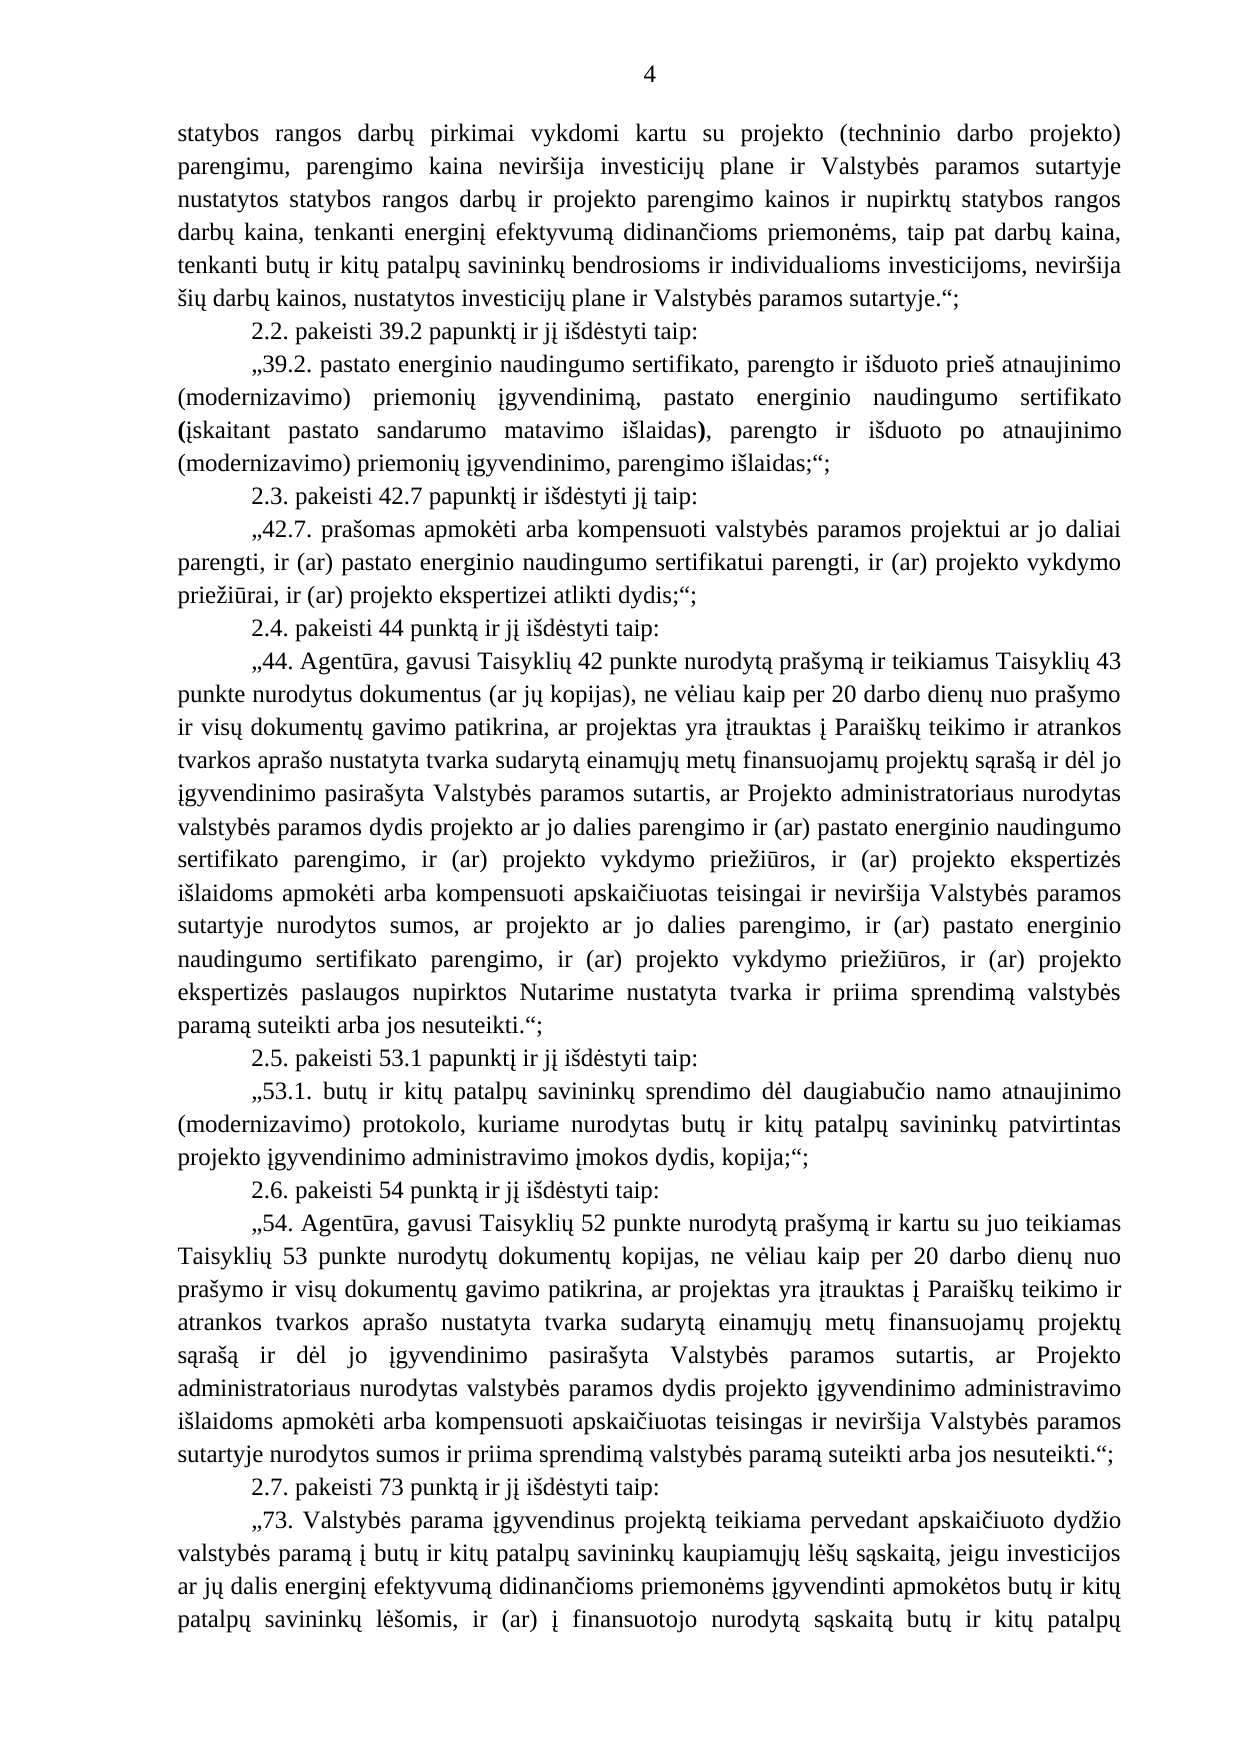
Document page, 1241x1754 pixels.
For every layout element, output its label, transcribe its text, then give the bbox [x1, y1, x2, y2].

text 2.5. pakeisti 53.1 papunktį ir jį išdėstyti taip: [177, 1043, 1122, 1071]
text 2.6. pakeisti 54 punktą ir jį išdėstyti taip: [177, 1175, 1122, 1203]
text 2.4. pakeisti 44 punktą ir jį išdėstyti taip: [177, 613, 1122, 642]
text „42.7. prašomas apmokėti arba kompensuoti valstybės paramos projektui ar jo daliai parengti, ir (ar) pastato energinio naudingumo sertifikatui parengti, ir (ar) projekto vykdymo priežiūrai, ir (ar) projekto ekspertizei atlikti dydis;“; [177, 514, 1122, 609]
text „54. Agentūra, gavusi Taisyklių 52 punkte nurodytą prašymą ir kartu su juo teikiamas Taisyklių 53 punkte nurodytų dokumentų kopijas, ne vėliau kaip per 20 darbo dienų nuo prašymo ir visų dokumentų gavimo patikrina, ar projektas yra įtrauktas į Paraiškų teikimo ir atrankos tvarkos aprašo nustatyta tvarka sudarytą einamųjų metų finansuojamų projektų sąrašą ir dėl jo įgyvendinimo pasirašyta Valstybės paramos sutartis, ar Projekto administratoriaus nurodytas valstybės paramos dydis projekto įgyvendinimo administravimo išlaidoms apmokėti arba kompensuoti apskaičiuotas teisingas ir neviršija Valstybės paramos sutartyje nurodytos sumos ir priima sprendimą valstybės paramą suteikti arba jos nesuteikti.“; [177, 1208, 1122, 1468]
text 2.3. pakeisti 42.7 papunktį ir išdėstyti jį taip: [177, 481, 1122, 510]
text 2.7. pakeisti 73 punktą ir jį išdėstyti taip: [177, 1472, 1122, 1501]
text statybos rangos darbų pirkimai vykdomi kartu su projekto (techninio darbo projekto) parengimu, parengimo kaina neviršija investicijų plane ir Valstybės paramos sutartyje nustatytos statybos rangos darbų ir projekto parengimo kainos ir nupirktų statybos rangos darbų kaina, tenkanti energinį efektyvumą didinančioms priemonėms, taip pat darbų kaina, tenkanti butų ir kitų patalpų savininkų bendrosioms ir individualioms investicijoms, neviršija šių darbų kainos, nustatytos investicijų plane ir Valstybės paramos sutartyje.“; [177, 118, 1122, 312]
text „39.2. pastato energinio naudingumo sertifikato, parengto ir išduoto prieš atnaujinimo (modernizavimo) priemonių įgyvendinimą, pastato energinio naudingumo sertifikato (įskaitant pastato sandarumo matavimo išlaidas), parengto ir išduoto po atnaujinimo (modernizavimo) priemonių įgyvendinimo, parengimo išlaidas;“; [177, 349, 1122, 477]
text „44. Agentūra, gavusi Taisyklių 42 punkte nurodytą prašymą ir teikiamus Taisyklių 43 punkte nurodytus dokumentus (ar jų kopijas), ne vėliau kaip per 20 darbo dienų nuo prašymo ir visų dokumentų gavimo patikrina, ar projektas yra įtrauktas į Paraiškų teikimo ir atrankos tvarkos aprašo nustatyta tvarka sudarytą einamųjų metų finansuojamų projektų sąrašą ir dėl jo įgyvendinimo pasirašyta Valstybės paramos sutartis, ar Projekto administratoriaus nurodytas valstybės paramos dydis projekto ar jo dalies parengimo ir (ar) pastato energinio naudingumo sertifikato parengimo, ir (ar) projekto vykdymo priežiūros, ir (ar) projekto ekspertizės išlaidoms apmokėti arba kompensuoti apskaičiuotas teisingai ir neviršija Valstybės paramos sutartyje nurodytos sumos, ar projekto ar jo dalies parengimo, ir (ar) pastato energinio naudingumo sertifikato parengimo, ir (ar) projekto vykdymo priežiūros, ir (ar) projekto ekspertizės paslaugos nupirktos Nutarime nustatyta tvarka ir priima sprendimą valstybės paramą suteikti arba jos nesuteikti.“; [177, 646, 1122, 1038]
text „73. Valstybės parama įgyvendinus projektą teikiama pervedant apskaičiuoto dydžio valstybės paramą į butų ir kitų patalpų savininkų kaupiamųjų lėšų sąskaitą, jeigu investicijos ar jų dalis energinį efektyvumą didinančioms priemonėms įgyvendinti apmokėtos butų ir kitų patalpų savininkų lėšomis, ir (ar) į finansuotojo nurodytą sąskaitą butų ir kitų patalpų [177, 1505, 1122, 1633]
text 2.2. pakeisti 39.2 papunktį ir jį išdėstyti taip: [177, 316, 1122, 345]
text „53.1. butų ir kitų patalpų savininkų sprendimo dėl daugiabučio namo atnaujinimo (modernizavimo) protokolo, kuriame nurodytas butų ir kitų patalpų savininkų patvirtintas projekto įgyvendinimo administravimo įmokos dydis, kopija;“; [177, 1076, 1122, 1171]
